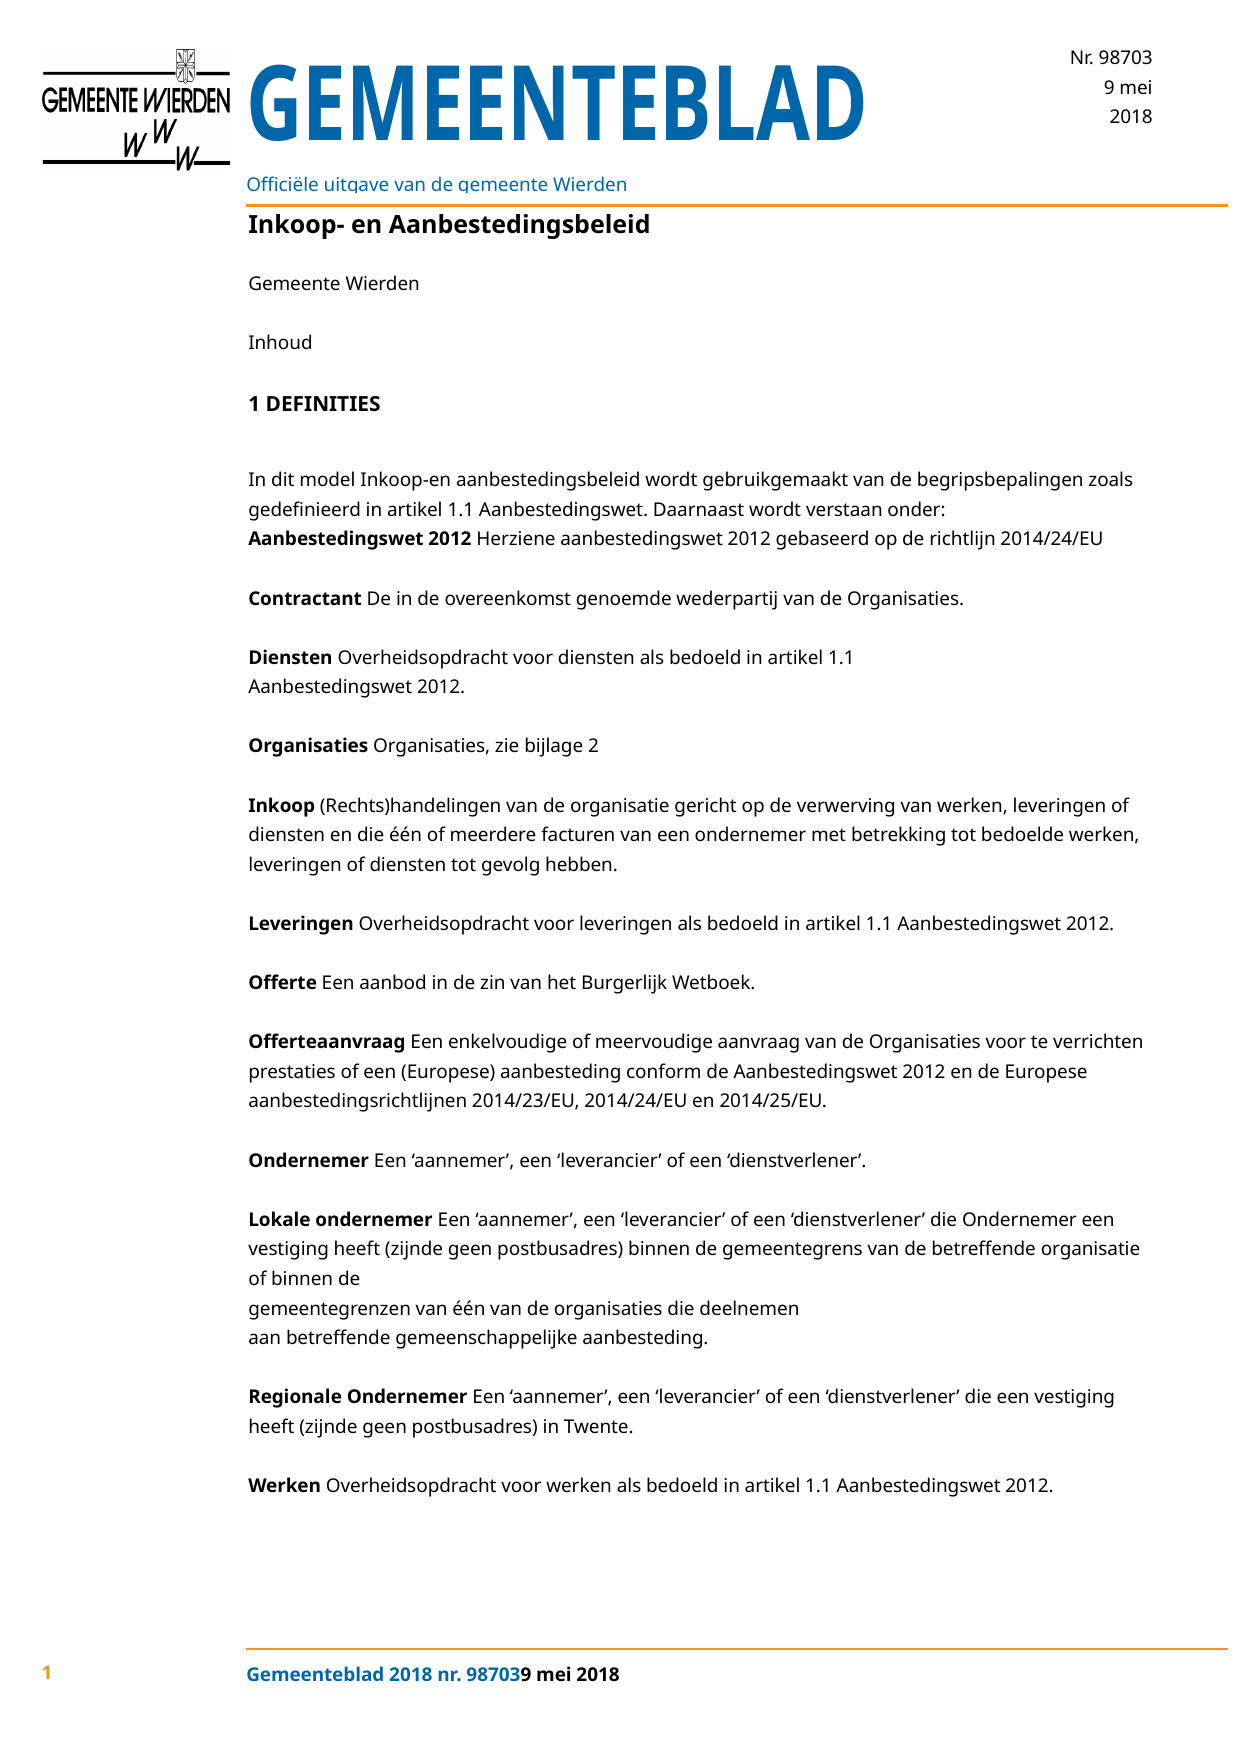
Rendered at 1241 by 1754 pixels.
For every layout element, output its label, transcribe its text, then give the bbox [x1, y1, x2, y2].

text Inkoop (Rechts)handelingen van de organisatie gericht op de verwerving van werken, leveringen of diensten en die één of meerdere facturen van een ondernemer met betrekking tot bedoelde werken, leveringen of diensten tot gevolg hebben. [248, 792, 1152, 877]
text aan betreffende gemeenschappelijke aanbesteding. [248, 1324, 1152, 1350]
text 1 DEFINITIES [248, 389, 1152, 417]
text Regionale Ondernemer Een ‘aannemer’, een ‘leverancier’ of een ‘dienstverlener’ die een vestiging heeft (zijnde geen postbusadres) in Twente. [248, 1383, 1152, 1439]
text Ondernemer Een ‘aannemer’, een ‘leverancier’ of een ‘dienstverlener’. [248, 1147, 1152, 1172]
text Inkoop- en Aanbestedingsbeleid [248, 207, 1152, 241]
text Leveringen Overheidsopdracht voor leveringen als bedoeld in artikel 1.1 Aanbestedingswet 2012. [248, 910, 1152, 936]
text Aanbestedingswet 2012 Herziene aanbestedingswet 2012 gebaseerd op de richtlijn 2014/24/EU [248, 526, 1152, 551]
text Contractant De in de overeenkomst genoemde wederpartij van de Organisaties. [248, 585, 1152, 610]
text Organisaties Organisaties, zie bijlage 2 [248, 733, 1152, 758]
text Gemeente Wierden [248, 270, 1152, 296]
text Offerteaanvraag Een enkelvoudige of meervoudige aanvraag van de Organisaties voor te verrichten prestaties of een (Europese) aanbesteding conform de Aanbestedingswet 2012 en de Europese aanbestedingsrichtlijnen 2014/23/EU, 2014/24/EU en 2014/25/EU. [248, 1028, 1152, 1113]
text Offerte Een aanbod in de zin van het Burgerlijk Wetboek. [248, 969, 1152, 995]
picture [41, 47, 231, 172]
text Aanbestedingswet 2012. [248, 673, 1152, 699]
text Lokale ondernemer Een ‘aannemer’, een ‘leverancier’ of een ‘dienstverlener’ die Ondernemer een vestiging heeft (zijnde geen postbusadres) binnen de gemeentegrens van de betreffende organisatie of binnen de [248, 1206, 1152, 1291]
text Diensten Overheidsopdracht voor diensten als bedoeld in artikel 1.1 [248, 644, 1152, 669]
text In dit model Inkoop-en aanbestedingsbeleid wordt gebruikgemaakt van de begripsbepalingen zoals gedefinieerd in artikel 1.1 Aanbestedingswet. Daarnaast wordt verstaan onder: [248, 466, 1152, 522]
text Werken Overheidsopdracht voor werken als bedoeld in artikel 1.1 Aanbestedingswet 2012. [248, 1472, 1152, 1498]
text gemeentegrenzen van één van de organisaties die deelnemen [248, 1295, 1152, 1320]
text Inhoud [248, 329, 1152, 355]
